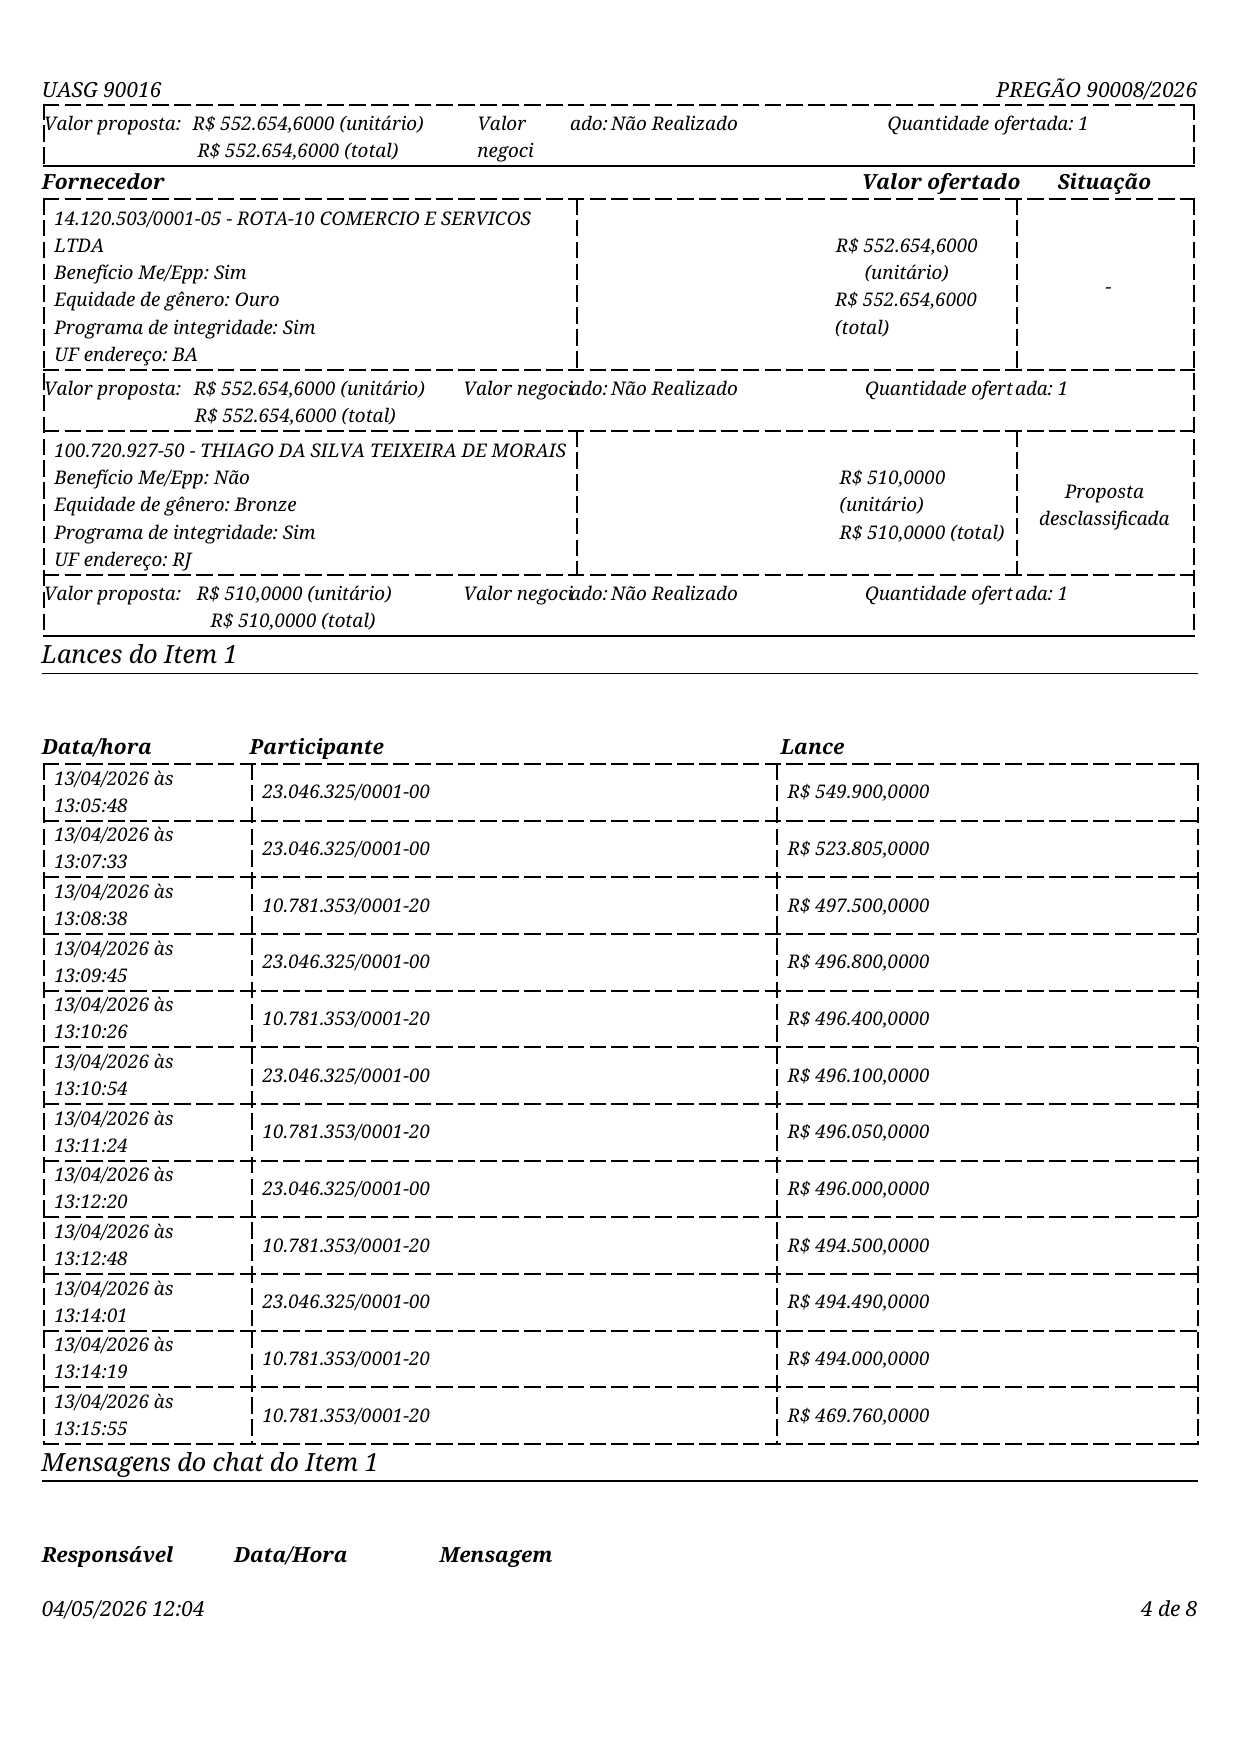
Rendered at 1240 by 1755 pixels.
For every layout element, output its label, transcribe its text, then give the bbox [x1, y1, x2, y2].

table_cell R$ 496.000,0000 [777, 1160, 1198, 1216]
table_cell 13/04/2026 às 13:14:01 [44, 1273, 252, 1329]
table_cell Proposta desclassificada [1017, 430, 1194, 573]
table_cell ada: 1 [1017, 369, 1101, 430]
subtitle Lances do Item 1 [41, 637, 1199, 671]
table_cell R$ 497.500,0000 [777, 876, 1198, 933]
table_cell 23.046.325/0001-00 [252, 1160, 777, 1216]
table_cell Valor negoci [477, 104, 577, 165]
table_cell ado: Não Realizado [577, 574, 787, 635]
table_cell 23.046.325/0001-00 [252, 820, 777, 876]
table_cell [577, 430, 787, 573]
table_cell R$ 523.805,0000 [777, 820, 1198, 876]
table_cell 10.781.353/0001-20 [252, 1216, 777, 1273]
table_header 14.120.503/0001-05 - ROTA-10 COMERCIO E SERVICOS LTDA Benefício Me/Epp: Sim Equidade de gênero: Ouro Programa de integridade: Sim UF endereço: BA [44, 198, 577, 368]
table_cell 13/04/2026 às 13:12:48 [44, 1216, 252, 1273]
text Fornecedor Valor ofertado Situação [42, 167, 1199, 196]
table_cell R$ 496.400,0000 [777, 990, 1198, 1046]
table_cell [1101, 369, 1194, 430]
table_cell 10.781.353/0001-20 [252, 1103, 777, 1159]
table_cell 100.720.927-50 - THIAGO DA SILVA TEIXEIRA DE MORAIS Benefício Me/Epp: Não Equidade de gênero: Bronze Programa de integridade: Sim UF endereço: RJ [44, 430, 577, 573]
table_cell 23.046.325/0001-00 [252, 1046, 777, 1103]
table_cell R$ 494.000,0000 [777, 1330, 1198, 1386]
table_cell 10.781.353/0001-20 [252, 876, 777, 933]
table_header R$ 552.654,6000 (unitário) R$ 552.654,6000 (total) [788, 198, 1017, 368]
table_cell R$ 510,0000 (unitário) R$ 510,0000 (total) [788, 430, 1017, 573]
table_cell R$ 496.100,0000 [777, 1046, 1198, 1103]
text Data/hora Participante Lance [42, 732, 1199, 761]
table_cell ado: Não Realizado [577, 104, 809, 165]
table_cell ada: 1 [1017, 574, 1194, 635]
table_header [1017, 198, 1101, 368]
table_header R$ 549.900,0000 [777, 763, 1198, 819]
table_cell 23.046.325/0001-00 [252, 933, 777, 989]
table_cell 13/04/2026 às 13:07:33 [44, 820, 252, 876]
table_cell Quantidade ofert [788, 369, 1017, 430]
table_header - [1101, 198, 1194, 368]
table_cell 10.781.353/0001-20 [252, 990, 777, 1046]
table_cell R$ 469.760,0000 [777, 1386, 1198, 1443]
table_header 23.046.325/0001-00 [252, 763, 777, 819]
subtitle Mensagens do chat do Item 1 [41, 1445, 1199, 1479]
table_cell Quantidade ofertada: 1 [809, 104, 1194, 165]
table_cell 13/04/2026 às 13:08:38 [44, 876, 252, 933]
table_cell R$ 494.500,0000 [777, 1216, 1198, 1273]
table_cell 13/04/2026 às 13:12:20 [44, 1160, 252, 1216]
table_cell 10.781.353/0001-20 [252, 1330, 777, 1386]
table_header 13/04/2026 às 13:05:48 [44, 763, 252, 819]
table_cell 13/04/2026 às 13:11:24 [44, 1103, 252, 1159]
table_cell Quantidade ofert [788, 574, 1017, 635]
table_cell R$ 494.490,0000 [777, 1273, 1198, 1329]
table_cell Valor proposta: R$ 552.654,6000 (unitário) R$ 552.654,6000 (total) [44, 104, 477, 165]
table_header [577, 198, 787, 368]
text Responsável Data/Hora Mensagem [42, 1540, 1199, 1568]
table_cell Valor proposta: R$ 552.654,6000 (unitário) Valor negoci R$ 552.654,6000 (total) [44, 369, 577, 430]
table_cell 13/04/2026 às 13:09:45 [44, 933, 252, 989]
table_cell 13/04/2026 às 13:10:26 [44, 990, 252, 1046]
table_cell Valor proposta: R$ 510,0000 (unitário) Valor negoci R$ 510,0000 (total) [44, 574, 577, 635]
table_cell ado: Não Realizado [577, 369, 787, 430]
table_cell 13/04/2026 às 13:14:19 [44, 1330, 252, 1386]
table_cell 10.781.353/0001-20 [252, 1386, 777, 1443]
table_cell 23.046.325/0001-00 [252, 1273, 777, 1329]
table_cell R$ 496.050,0000 [777, 1103, 1198, 1159]
table_cell 13/04/2026 às 13:15:55 [44, 1386, 252, 1443]
table_cell R$ 496.800,0000 [777, 933, 1198, 989]
table_cell 13/04/2026 às 13:10:54 [44, 1046, 252, 1103]
